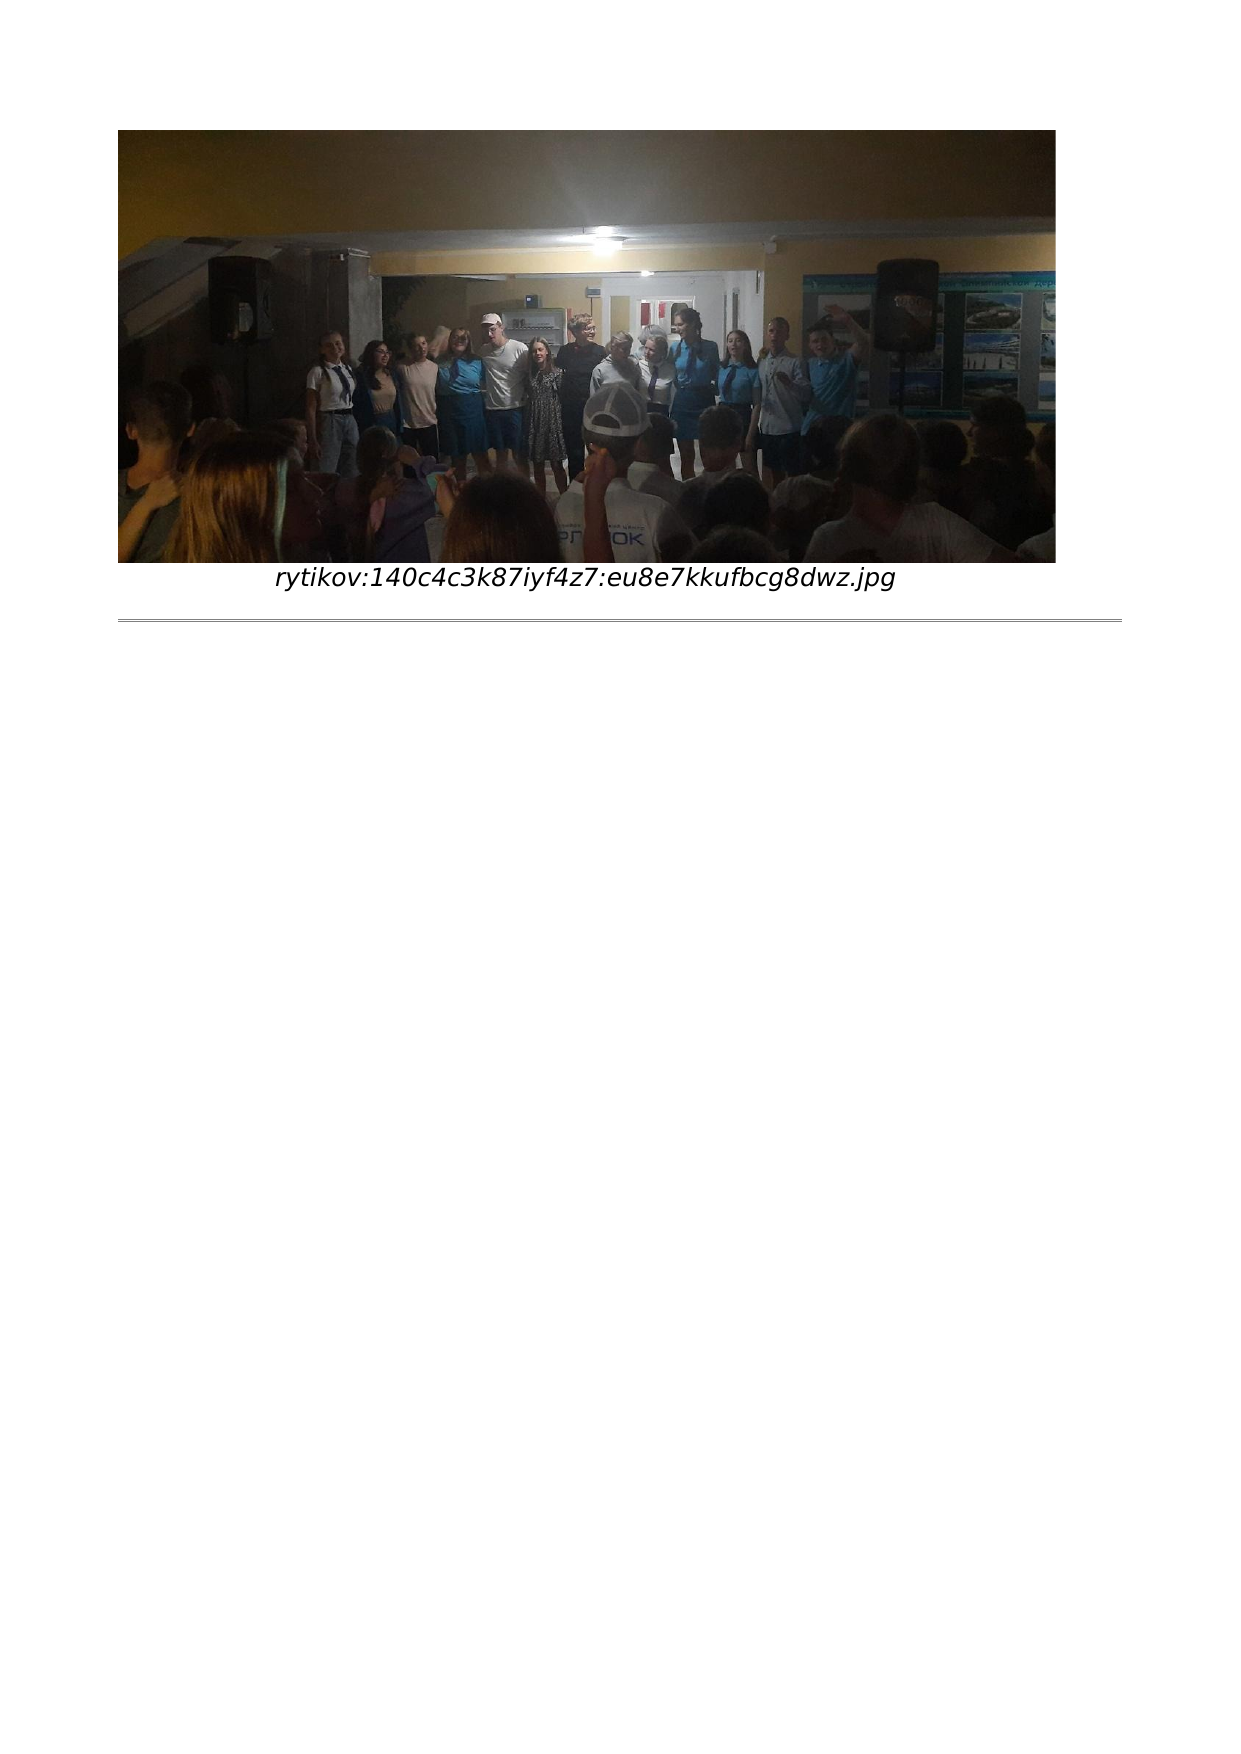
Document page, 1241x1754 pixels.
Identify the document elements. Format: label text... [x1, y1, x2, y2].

picture [118, 130, 1056, 563]
text rytikov:140c4c3k87iyf4z7:eu8e7kkufbcg8dwz.jpg [118, 563, 1056, 592]
